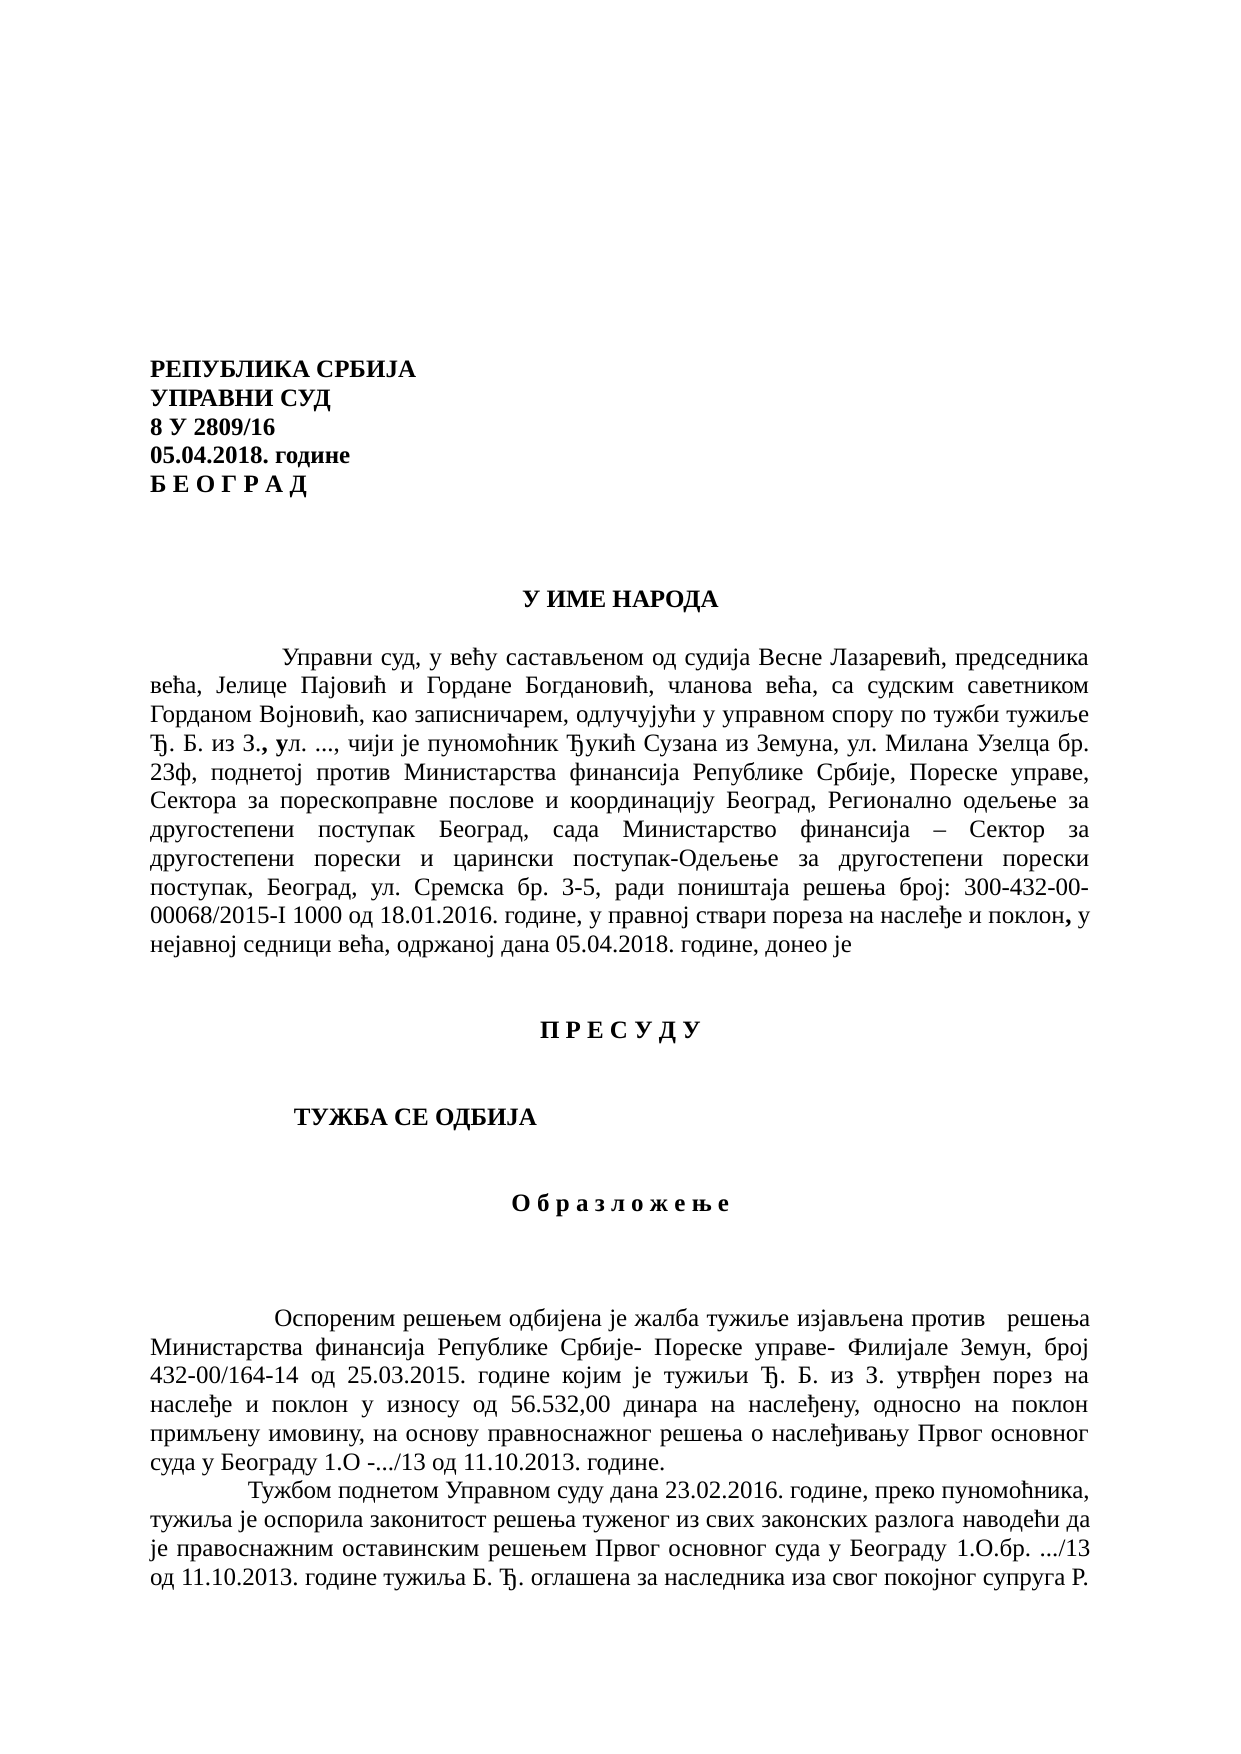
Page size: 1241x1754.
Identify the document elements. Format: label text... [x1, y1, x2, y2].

text Б Е О Г Р А Д [150, 469, 1090, 498]
text ТУЖБА СЕ ОДБИЈА [150, 1102, 1090, 1130]
text 05.04.2018. године [150, 440, 1090, 469]
text У ИМЕ НАРОДА [150, 584, 1090, 613]
text УПРАВНИ СУД [150, 383, 1090, 412]
text Тужбом поднетом Управном суду дана 23.02.2016. године, преко пуномоћника, тужиља је оспорила законитост решења туженог из свих законских разлога наводећи да је правоснажним оставинским решењем Првог основног суда у Београду 1.О.бр. .../13 од 11.10.2013. године тужиља Б. Ђ. оглашена за наследника иза свог покојног супруга Р. [150, 1475, 1090, 1590]
text 8 У 2809/16 [150, 412, 1090, 440]
text РЕПУБЛИКА СРБИЈА [150, 148, 1090, 383]
text Управни суд, у већу састављеном од судија Весне Лазаревић, председника већа, Јелице Пајовић и Гордане Богдановић, чланова већа, са судским саветником Горданом Војновић, као записничарем, одлучујући у управном спору по тужби тужиље Ђ. Б. из З., ул. ..., чији је пуномоћник Ђукић Сузана из Земуна, ул. Милана Узелца бр. 23ф, поднетој против Министарства финансија Републике Србије, Пореске управе, Сектора за порескоправне послове и координацију Београд, Регионално одељење за другостепени поступак Београд, сада Министарство финансија – Сектор за другостепени порески и царински поступак-Одељење за другостепени порески поступак, Београд, ул. Сремска бр. 3-5, ради поништаја решења број: 300-432-00-00068/2015-I 1000 од 18.01.2016. године, у правној ствари пореза на наслеђе и поклон, у нејавној седници већа, одржаној дана 05.04.2018. године, донео је [150, 642, 1090, 958]
text О б р а з л о ж е њ е [150, 1188, 1090, 1217]
text Оспореним решењем одбијена је жалба тужиље изјављена против решења Министарства финансија Републике Србије- Пореске управе- Филијале Земун, број 432-00/164-14 од 25.03.2015. године којим је тужиљи Ђ. Б. из З. утврђен порез на наслеђе и поклон у износу од 56.532,00 динара на наслеђену, односно на поклон примљену имовину, на основу правноснажног решења о наслеђивању Првог основног суда у Београду 1.О -.../13 од 11.10.2013. године. [150, 1303, 1090, 1475]
text П Р Е С У Д У [150, 1015, 1090, 1044]
